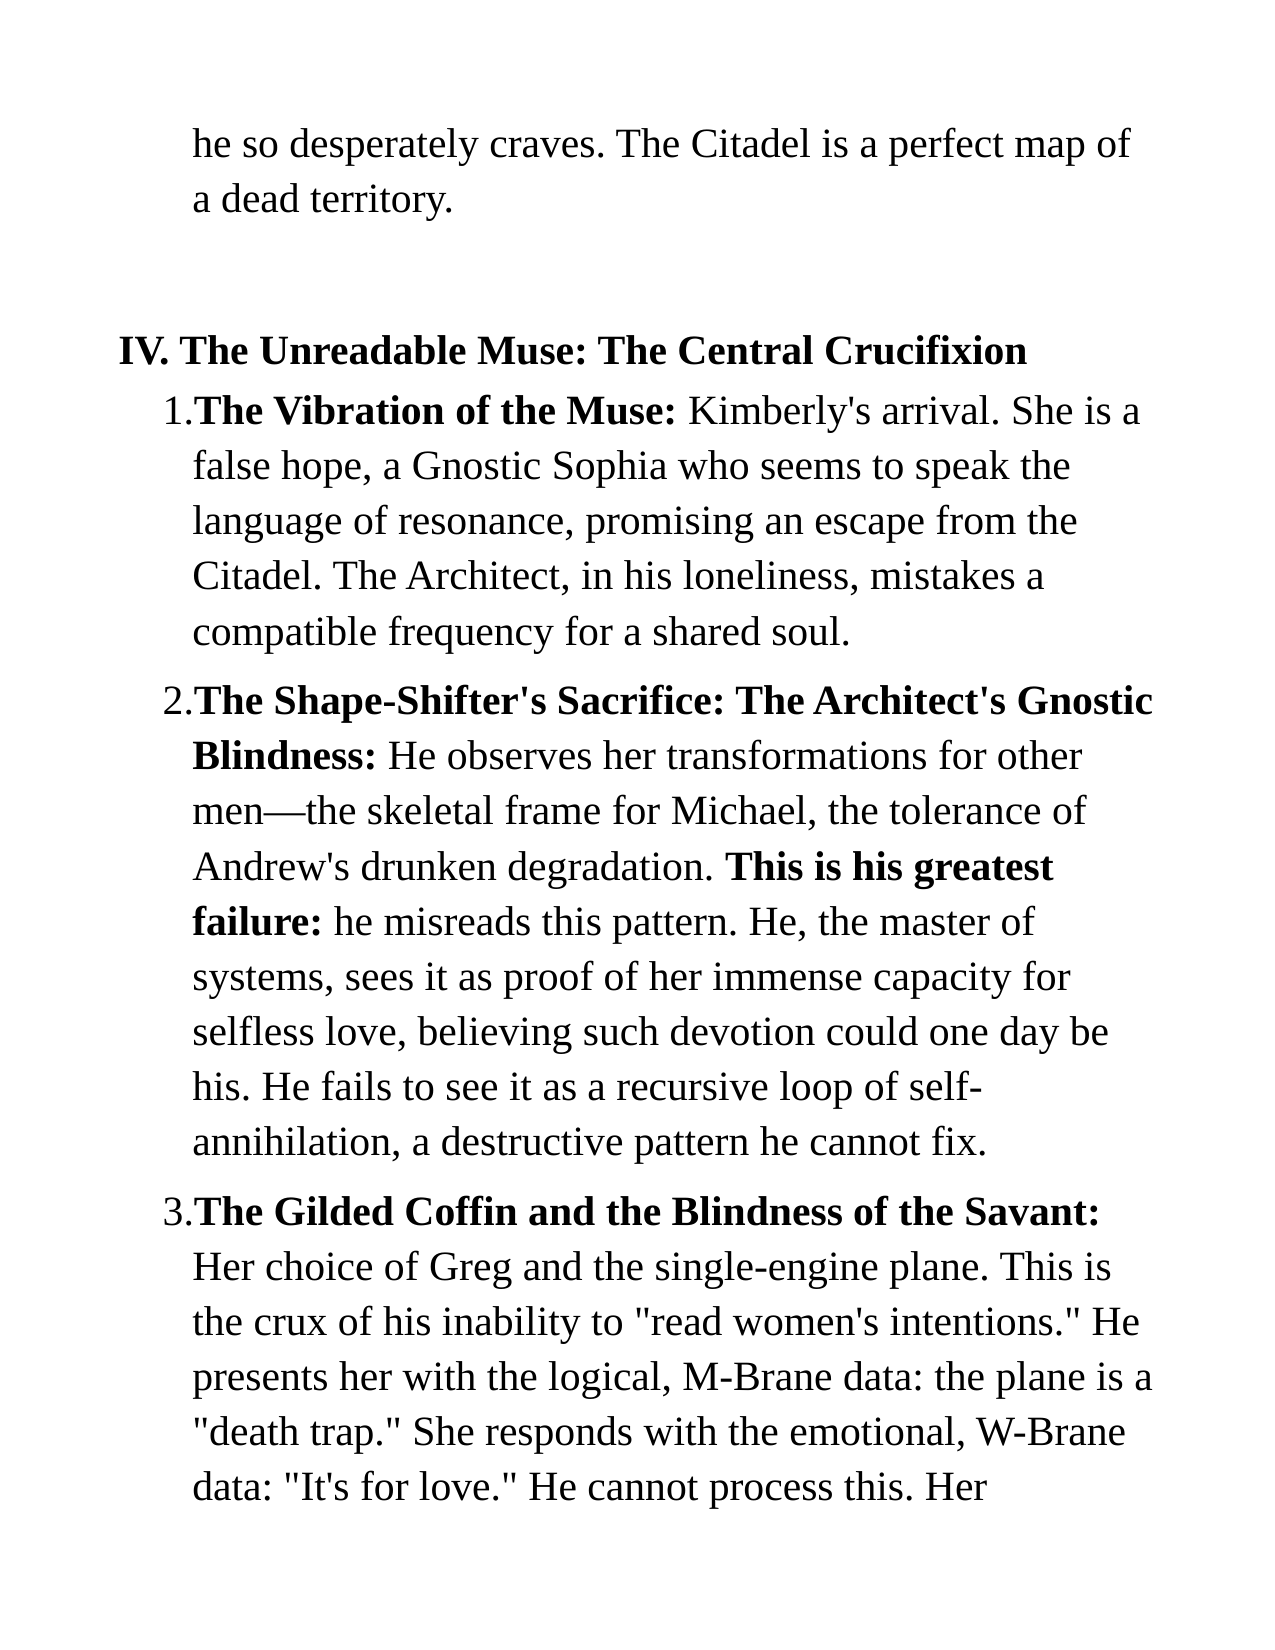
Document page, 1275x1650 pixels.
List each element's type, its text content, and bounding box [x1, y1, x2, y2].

list he so desperately craves. The Citadel is a perfect map of a dead territory. [162, 118, 1157, 221]
list The Gilded Coffin and the Blindness of the Savant: Her choice of Greg and the single-engine plane. This is the crux of his inability to "read women's intentions." He presents her with the logical, M-Brane data: the plane is a "death trap." She responds with the emotional, W-Brane data: "It's for love." He cannot process this. Her [162, 1186, 1157, 1509]
list The Shape-Shifter's Sacrifice: The Architect's Gnostic Blindness: He observes her transformations for other men—the skeletal frame for Michael, the tolerance of Andrew's drunken degradation. This is his greatest failure: he misreads this pattern. He, the master of systems, sees it as proof of her immense capacity for selfless love, believing such devotion could one day be his. He fails to see it as a recursive loop of self-annihilation, a destructive pattern he cannot fix. [162, 676, 1157, 1164]
list The Vibration of the Muse: Kimberly's arrival. She is a false hope, a Gnostic Sophia who seems to speak the language of resonance, promising an escape from the Citadel. The Architect, in his loneliness, mistakes a compatible frequency for a shared soul. [162, 386, 1157, 654]
subtitle IV. The Unreadable Muse: The Central Crucifixion [118, 325, 1157, 373]
